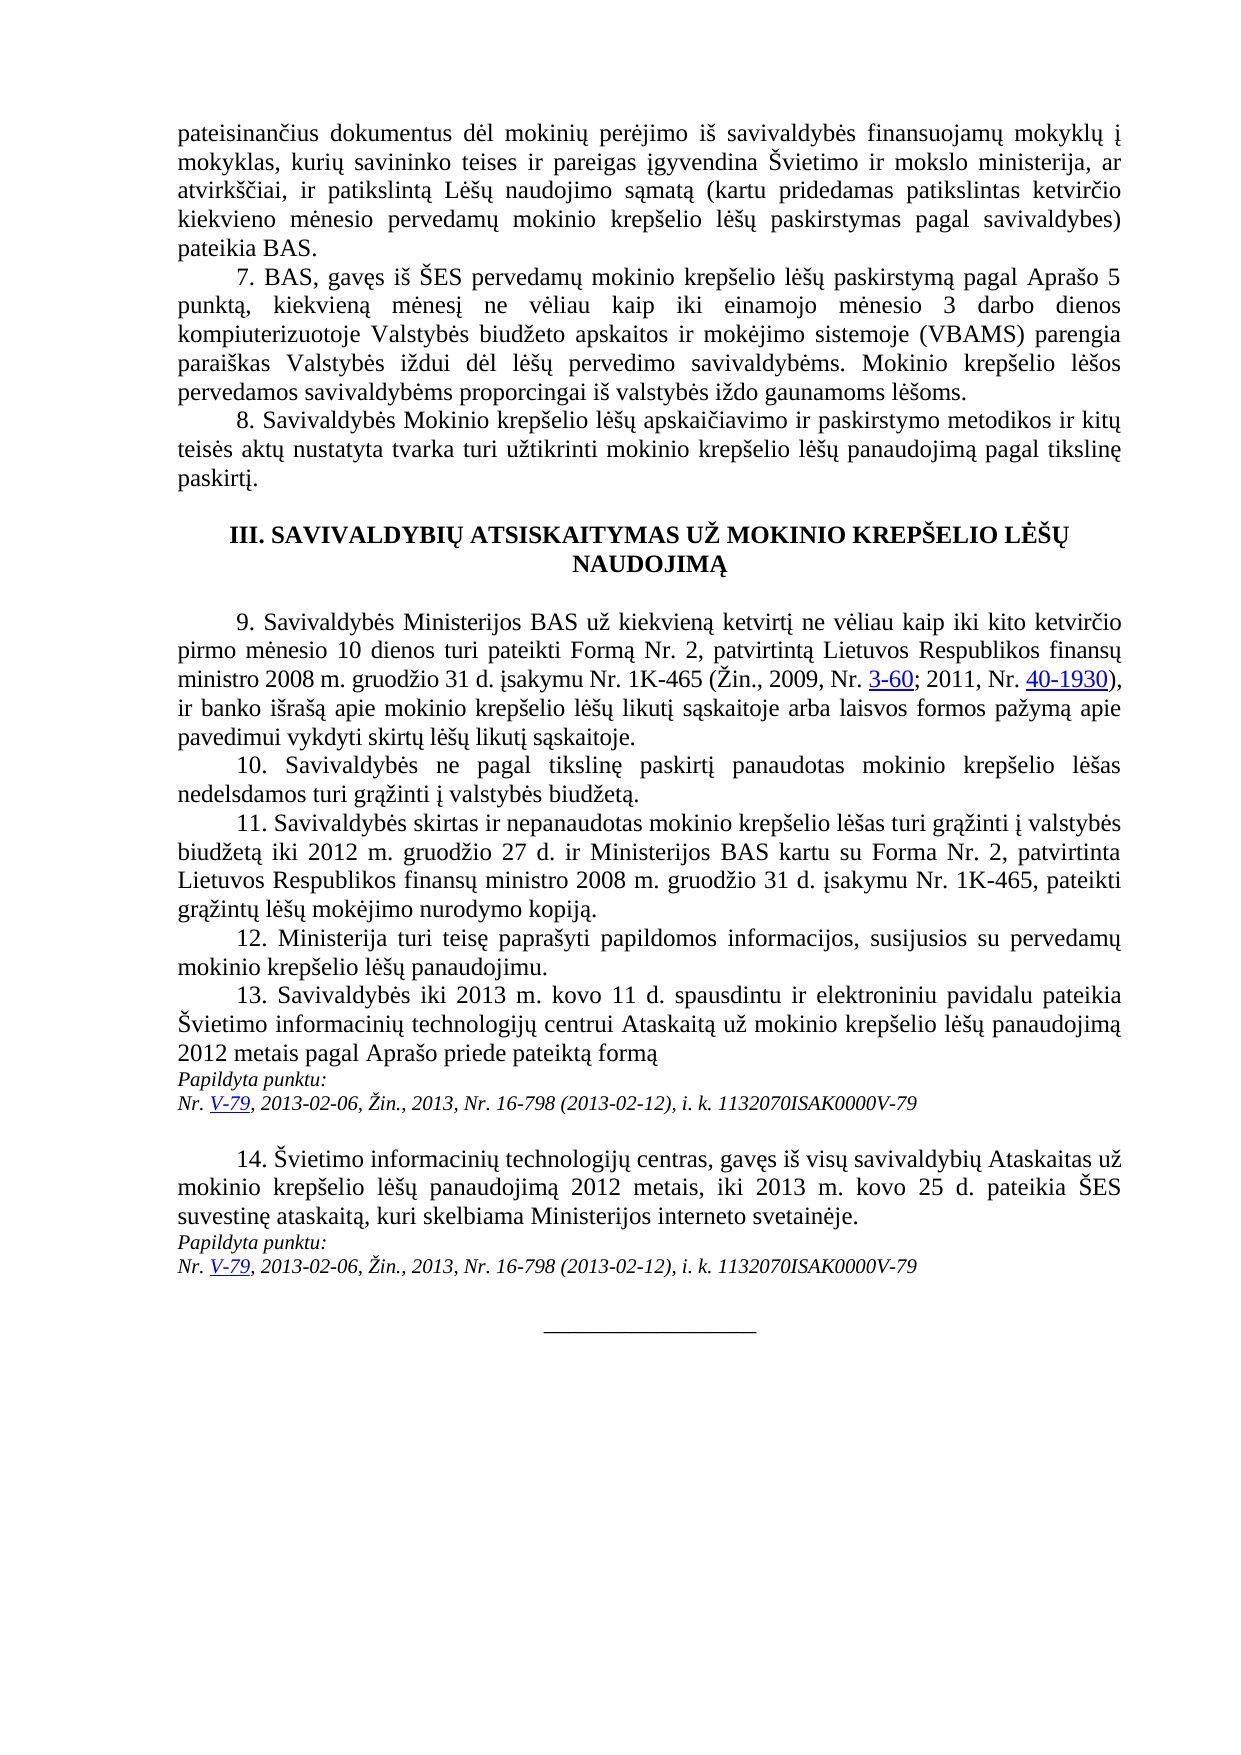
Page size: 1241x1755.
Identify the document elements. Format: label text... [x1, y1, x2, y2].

text 7. BAS, gavęs iš ŠES pervedamų mokinio krepšelio lėšų paskirstymą pagal Aprašo 5 punktą, kiekvieną mėnesį ne vėliau kaip iki einamojo mėnesio 3 darbo dienos kompiuterizuotoje Valstybės biudžeto apskaitos ir mokėjimo sistemoje (VBAMS) parengia paraiškas Valstybės iždui dėl lėšų pervedimo savivaldybėms. Mokinio krepšelio lėšos pervedamos savivaldybėms proporcingai iš valstybės iždo gaunamoms lėšoms. [177, 262, 1122, 406]
text 9. Savivaldybės Ministerijos BAS už kiekvieną ketvirtį ne vėliau kaip iki kito ketvirčio pirmo mėnesio 10 dienos turi pateikti Formą Nr. 2, patvirtintą Lietuvos Respublikos finansų ministro 2008 m. gruodžio 31 d. įsakymu Nr. 1K-465 (Žin., 2009, Nr. 3-60; 2011, Nr. 40-1930), ir banko išrašą apie mokinio krepšelio lėšų likutį sąskaitoje arba laisvos formos pažymą apie pavedimui vykdyti skirtų lėšų likutį sąskaitoje. [177, 607, 1122, 751]
text 11. Savivaldybės skirtas ir nepanaudotas mokinio krepšelio lėšas turi grąžinti į valstybės biudžetą iki 2012 m. gruodžio 27 d. ir Ministerijos BAS kartu su Forma Nr. 2, patvirtinta Lietuvos Respublikos finansų ministro 2008 m. gruodžio 31 d. įsakymu Nr. 1K-465, pateikti grąžintų lėšų mokėjimo nurodymo kopiją. [177, 808, 1122, 923]
text Nr. V-79, 2013-02-06, Žin., 2013, Nr. 16-798 (2013-02-12), i. k. 1132070ISAK0000V-79 [177, 1091, 1122, 1115]
text Nr. V-79, 2013-02-06, Žin., 2013, Nr. 16-798 (2013-02-12), i. k. 1132070ISAK0000V-79 [177, 1254, 1122, 1278]
text 12. Ministerija turi teisę paprašyti papildomos informacijos, susijusios su pervedamų mokinio krepšelio lėšų panaudojimu. [177, 923, 1122, 981]
text _________________ [177, 1307, 1122, 1336]
text III. SAVIVALDYBIŲ ATSISKAITYMAS UŽ MOKINIO KREPŠELIO LĖŠŲ NAUDOJIMĄ [177, 521, 1122, 578]
text pateisinančius dokumentus dėl mokinių perėjimo iš savivaldybės finansuojamų mokyklų į mokyklas, kurių savininko teises ir pareigas įgyvendina Švietimo ir mokslo ministerija, ar atvirkščiai, ir patikslintą Lėšų naudojimo sąmatą (kartu pridedamas patikslintas ketvirčio kiekvieno mėnesio pervedamų mokinio krepšelio lėšų paskirstymas pagal savivaldybes) pateikia BAS. [177, 118, 1122, 262]
text 14. Švietimo informacinių technologijų centras, gavęs iš visų savivaldybių Ataskaitas už mokinio krepšelio lėšų panaudojimą 2012 metais, iki 2013 m. kovo 25 d. pateikia ŠES suvestinę ataskaitą, kuri skelbiama Ministerijos interneto svetainėje. [177, 1144, 1122, 1230]
text Papildyta punktu: [177, 1067, 1122, 1091]
text 13. Savivaldybės iki 2013 m. kovo 11 d. spausdintu ir elektroniniu pavidalu pateikia Švietimo informacinių technologijų centrui Ataskaitą už mokinio krepšelio lėšų panaudojimą 2012 metais pagal Aprašo priede pateiktą formą [177, 981, 1122, 1067]
text 10. Savivaldybės ne pagal tikslinę paskirtį panaudotas mokinio krepšelio lėšas nedelsdamos turi grąžinti į valstybės biudžetą. [177, 751, 1122, 808]
text 8. Savivaldybės Mokinio krepšelio lėšų apskaičiavimo ir paskirstymo metodikos ir kitų teisės aktų nustatyta tvarka turi užtikrinti mokinio krepšelio lėšų panaudojimą pagal tikslinę paskirtį. [177, 406, 1122, 492]
text Papildyta punktu: [177, 1230, 1122, 1254]
